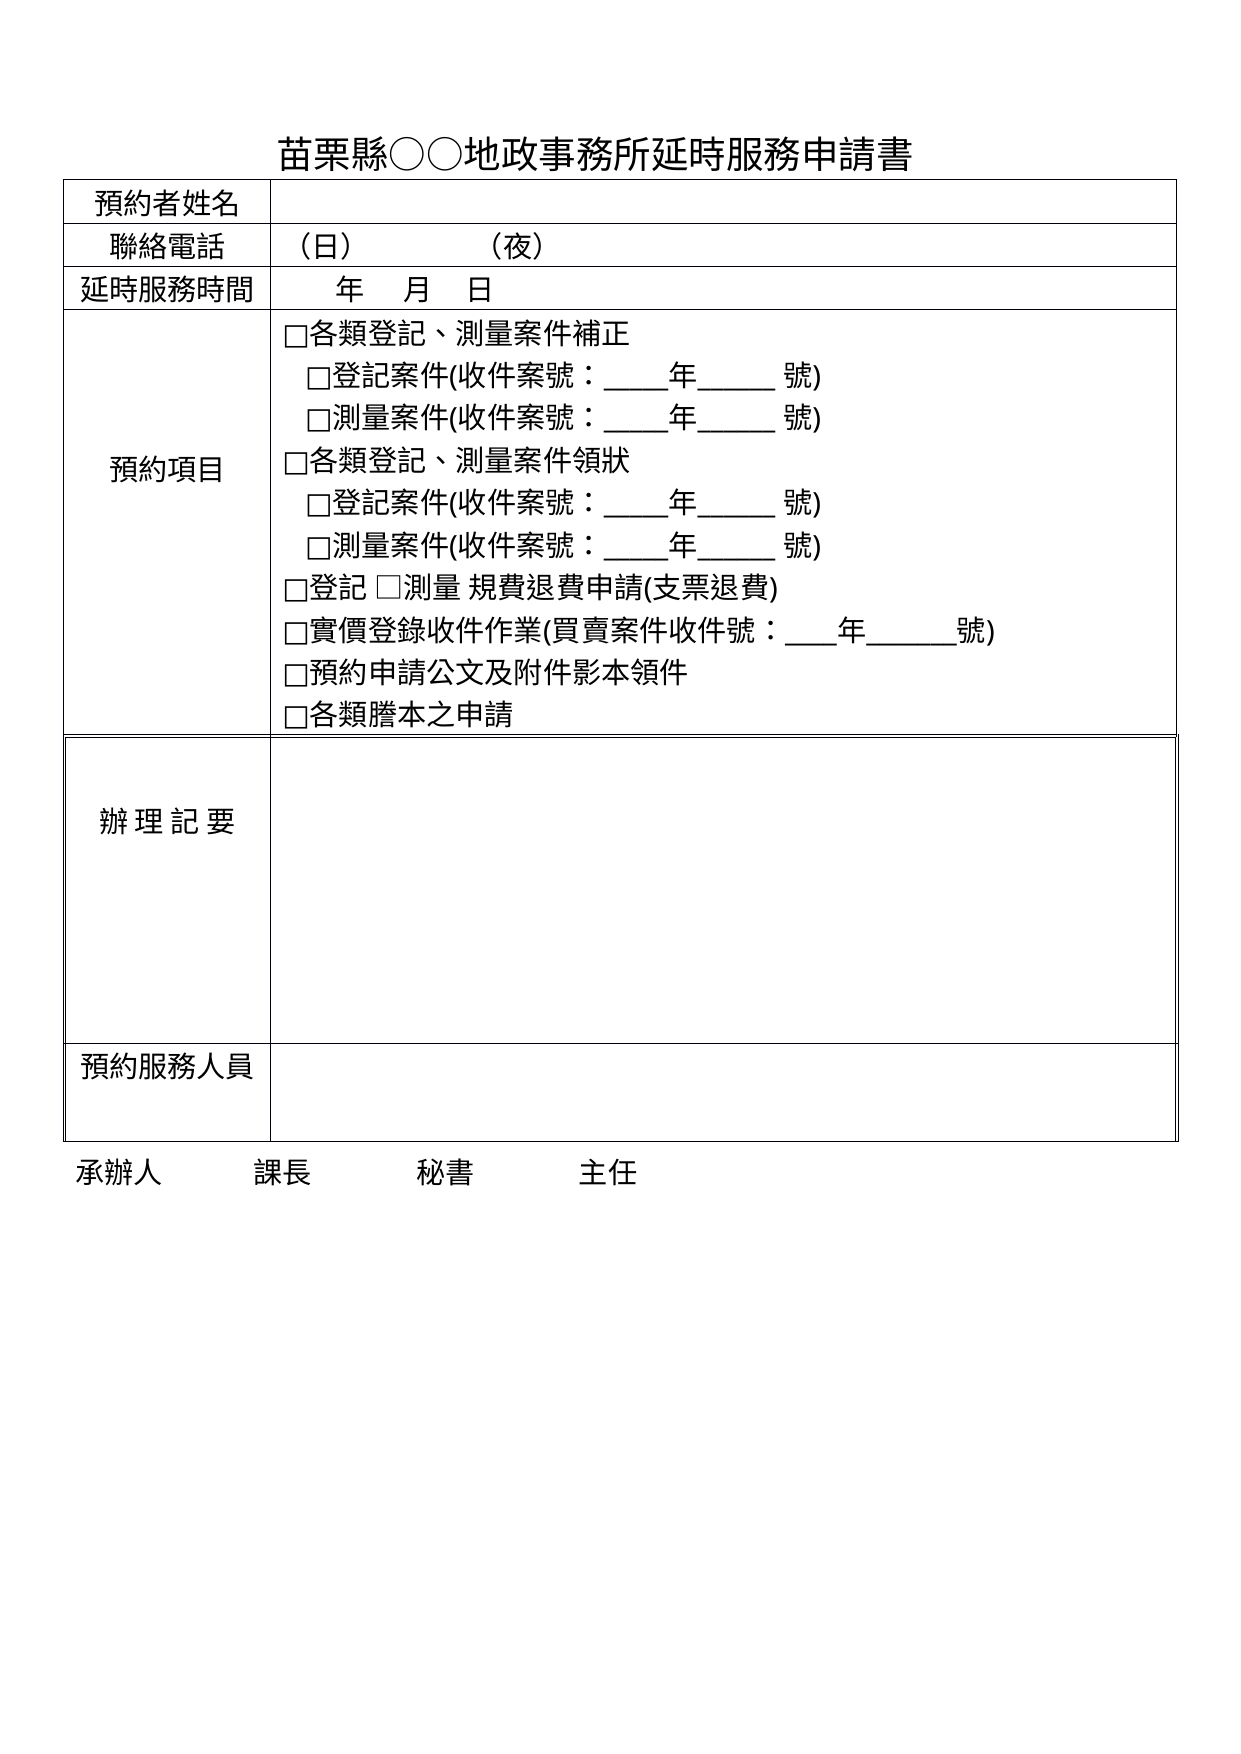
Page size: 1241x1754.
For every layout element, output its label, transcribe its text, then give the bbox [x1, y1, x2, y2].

table_cell [271, 1044, 1175, 1141]
table_cell （日） （夜） [271, 224, 1176, 266]
table_header [271, 180, 1176, 222]
table_cell 聯絡電話 [64, 224, 270, 266]
table_cell [271, 738, 1175, 1043]
text 苗栗縣○○地政事務所延時服務申請書 [75, 127, 1165, 179]
table_cell 辦 理 記 要 [66, 738, 270, 1043]
table_cell 年 月 日 [271, 267, 1176, 309]
text 承辦人 課長 秘書 主任 [75, 1142, 1165, 1194]
table_cell 延時服務時間 [64, 267, 270, 309]
table_cell □各類登記、測量案件補正 □登記案件(收件案號：_____年______ 號) □測量案件(收件案號：_____年______ 號) □各類登記、測量案件領狀 □登記案件(收件案號：_____年______ 號) □測量案件(收件案號：_____年______ 號) □登記 □測量 規費退費申請(支票退費) □實價登錄收件作業(買賣案件收件號：____年_______號) □預約申請公文及附件影本領件 □各類謄本之申請 [271, 310, 1176, 734]
table_header 預約者姓名 [64, 180, 270, 222]
table_cell 預約項目 [64, 310, 270, 734]
table_cell 預約服務人員 [66, 1044, 270, 1141]
